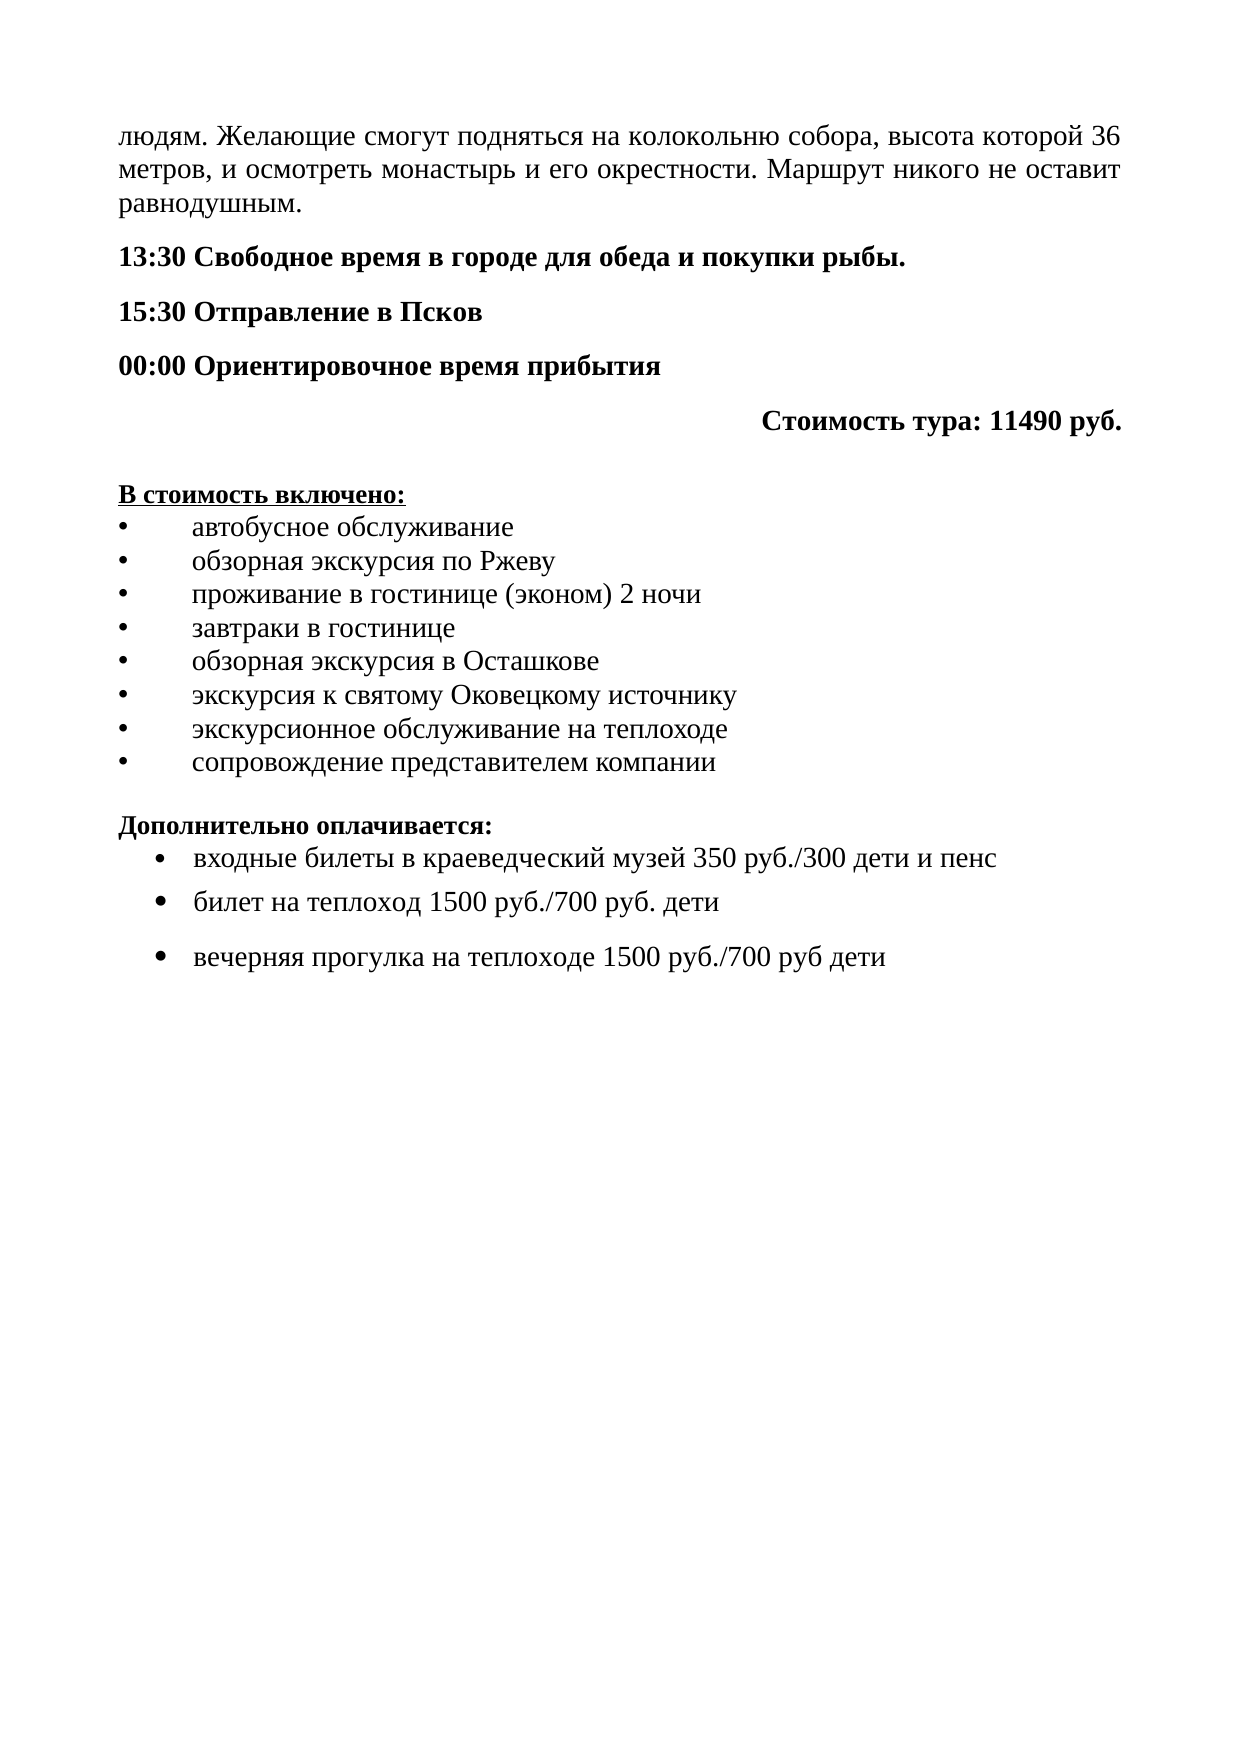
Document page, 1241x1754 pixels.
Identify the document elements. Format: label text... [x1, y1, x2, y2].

text Дополнительно оплачивается: [118, 809, 1122, 840]
text 00:00 Ориентировочное время прибытия [118, 348, 1122, 382]
list обзорная экскурсия в Осташкове [118, 643, 1122, 677]
list автобусное обслуживание [118, 509, 1122, 543]
text 15:30 Отправление в Псков [118, 294, 1122, 327]
list проживание в гостинице (эконом) 2 ночи [118, 576, 1122, 610]
list билет на теплоход 1500 руб./700 руб. дети [156, 884, 1122, 918]
list сопровождение представителем компании [118, 744, 1122, 778]
list входные билеты в краеведческий музей 350 руб./300 дети и пенс [156, 840, 1122, 874]
list экскурсия к святому Оковецкому источнику [118, 677, 1122, 711]
list обзорная экскурсия по Ржеву [118, 543, 1122, 576]
text В стоимость включено: [118, 478, 1122, 509]
text 13:30 Свободное время в городе для обеда и покупки рыбы. [118, 239, 1122, 273]
list завтраки в гостинице [118, 610, 1122, 643]
list вечерняя прогулка на теплоходе 1500 руб./700 руб дети [156, 939, 1122, 972]
text людям. Желающие смогут подняться на колокольню собора, высота которой 36 метров, и осмотреть монастырь и его окрестности. Маршрут никого не оставит равнодушным. [118, 118, 1122, 219]
text Стоимость тура: 11490 руб. [118, 403, 1122, 436]
list экскурсионное обслуживание на теплоходе [118, 711, 1122, 744]
